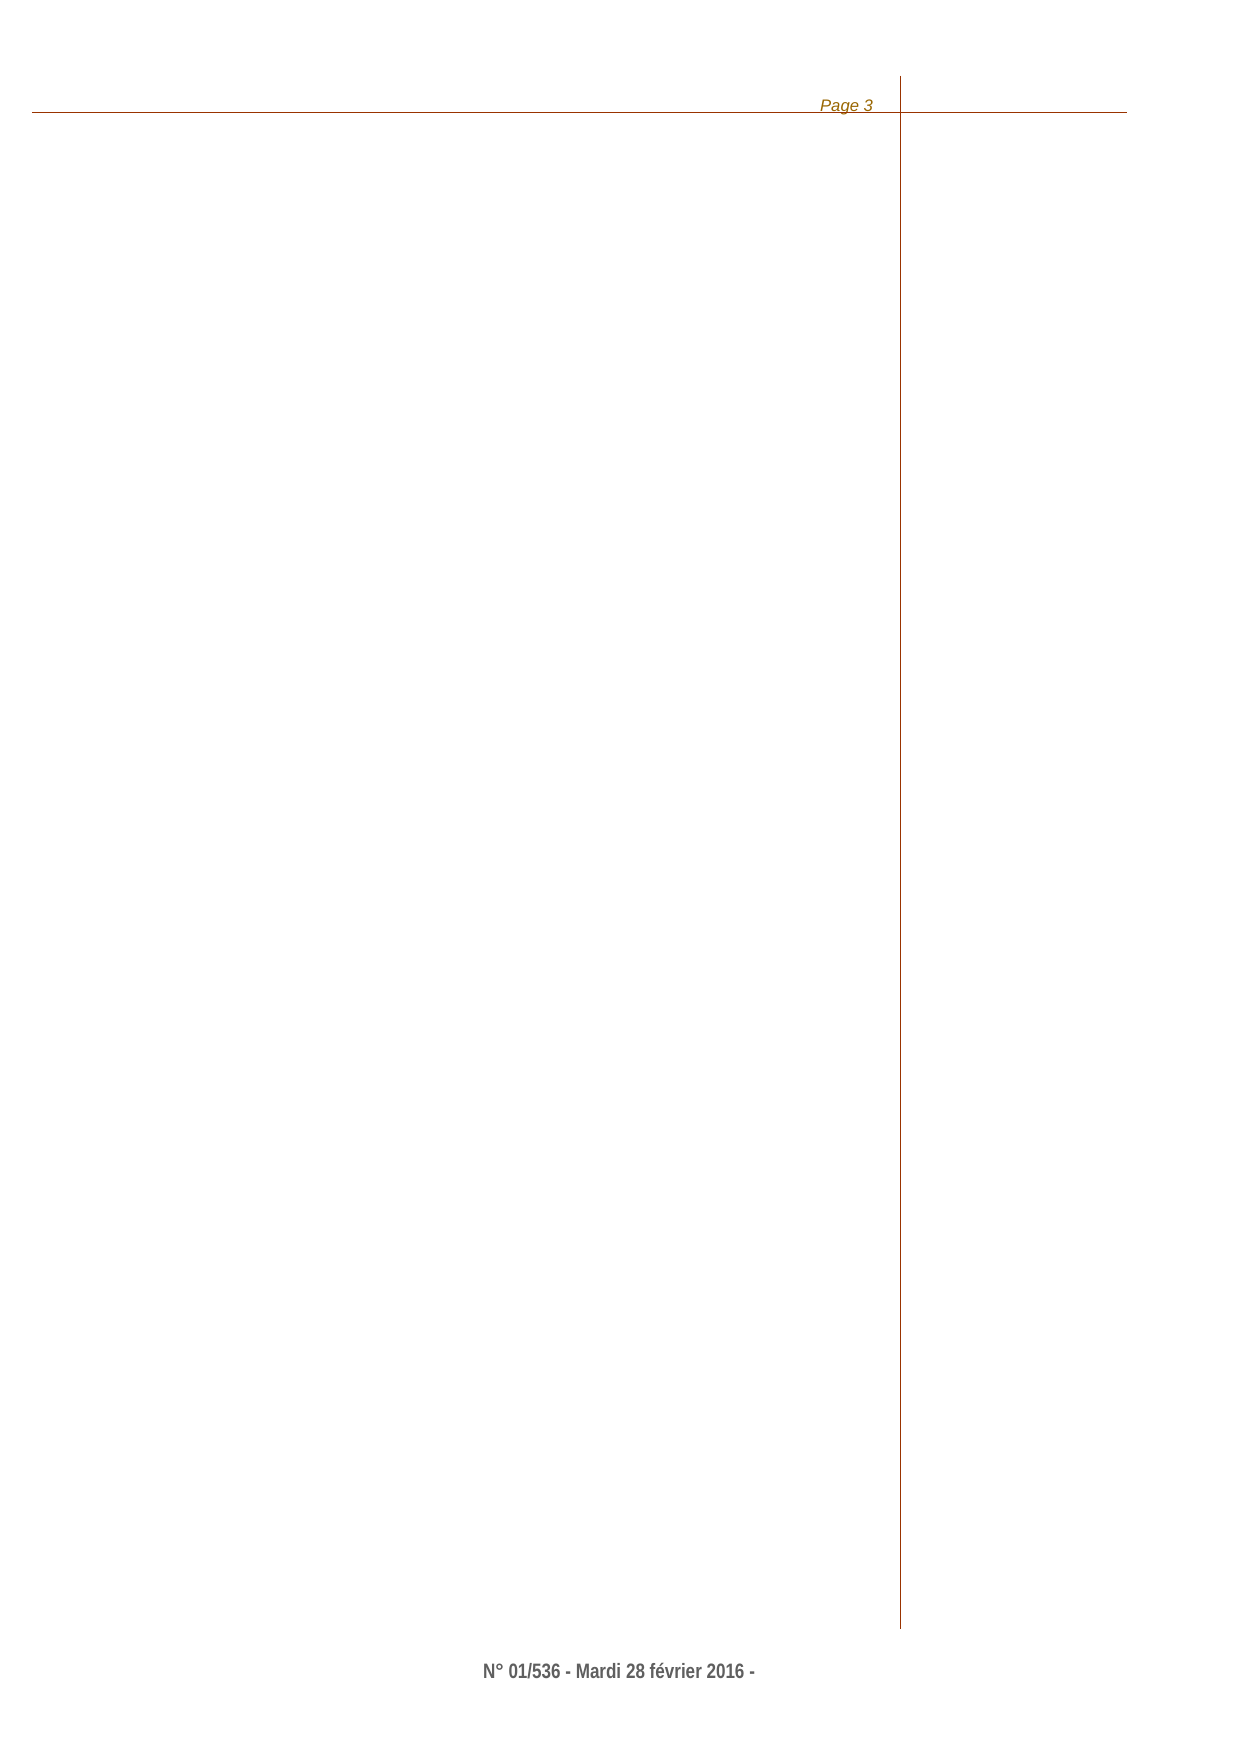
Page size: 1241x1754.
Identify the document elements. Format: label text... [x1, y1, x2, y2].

text N° 01/536 - Mardi 28 février 2016 - [105, 1659, 1133, 1683]
text Page 3 [636, 96, 874, 112]
